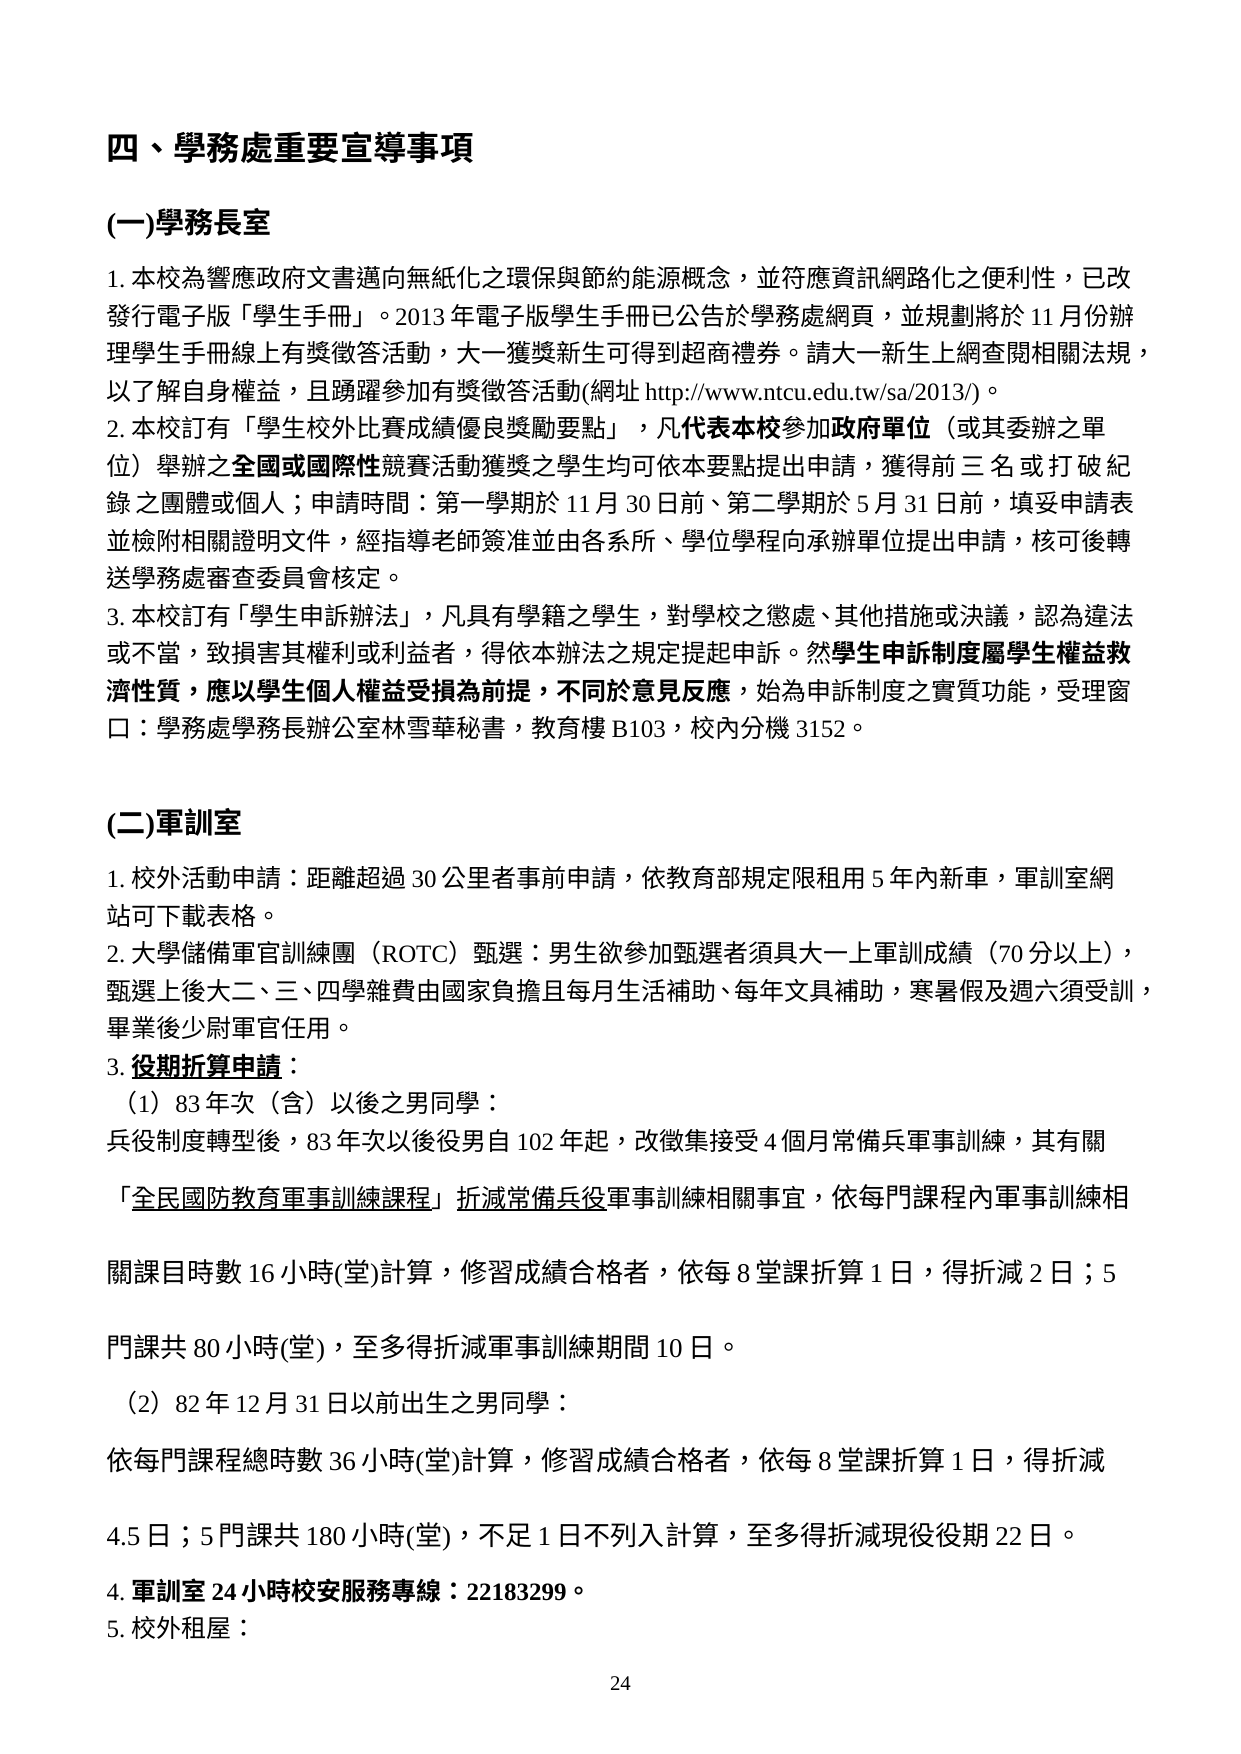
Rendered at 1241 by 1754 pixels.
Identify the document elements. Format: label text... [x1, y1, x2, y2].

text (一)學務長室 [106, 183, 1134, 258]
text 2. 大學儲備軍官訓練團（ROTC）甄選：男生欲參加甄選者須具大一上軍訓成績（70分以上），甄選上後大二、三、四學雜費由國家負擔且每月生活補助、每年文具補助，寒暑假及週六須受訓，畢業後少尉軍官任用。 [106, 933, 1134, 1046]
text 1. 本校為響應政府文書邁向無紙化之環保與節約能源概念，並符應資訊網路化之便利性，已改發行電子版「學生手冊」。2013年電子版學生手冊已公告於學務處網頁，並規劃將於11月份辦理學生手冊線上有獎徵答活動，大一獲獎新生可得到超商禮券。請大一新生上網查閱相關法規，以了解自身權益，且踴躍參加有獎徵答活動(網址http://www.ntcu.edu.tw/sa/2013/)。 [106, 258, 1134, 408]
text 1. 校外活動申請：距離超過30公里者事前申請，依教育部規定限租用5年內新車，軍訓室網站可下載表格。 [106, 858, 1134, 933]
text 3. 本校訂有「學生申訴辦法」，凡具有學籍之學生，對學校之懲處、其他措施或決議，認為違法或不當，致損害其權利或利益者，得依本辦法之規定提起申訴。然學生申訴制度屬學生權益救濟性質，應以學生個人權益受損為前提，不同於意見反應，始為申訴制度之實質功能，受理窗口：學務處學務長辦公室林雪華秘書，教育樓B103，校內分機3152。 [106, 596, 1134, 746]
text （2）82年12月31日以前出生之男同學： [106, 1383, 1134, 1421]
text 5. 校外租屋： [106, 1608, 1134, 1646]
text 兵役制度轉型後，83年次以後役男自102年起，改徵集接受4個月常備兵軍事訓練，其有關「全民國防教育軍事訓練課程」折減常備兵役軍事訓練相關事宜，依每門課程內軍事訓練相關課目時數16小時(堂)計算，修習成績合格者，依每8堂課折算1日，得折減2日；5門課共80小時(堂)，至多得折減軍事訓練期間10日。 [106, 1121, 1134, 1383]
text （1）83年次（含）以後之男同學： [106, 1083, 1134, 1121]
text (二)軍訓室 [106, 783, 1134, 858]
text 2. 本校訂有「學生校外比賽成績優良獎勵要點」，凡代表本校參加政府單位（或其委辦之單位）舉辦之全國或國際性競賽活動獲獎之學生均可依本要點提出申請，獲得前三名或打破紀錄之團體或個人；申請時間：第一學期於11月30日前、第二學期於5月31日前，填妥申請表並檢附相關證明文件，經指導老師簽准並由各系所、學位學程向承辦單位提出申請，核可後轉送學務處審查委員會核定。 [106, 408, 1134, 596]
text 四、學務處重要宣導事項 [106, 108, 1134, 183]
text 4. 軍訓室24小時校安服務專線：22183299。 [106, 1571, 1134, 1608]
text 依每門課程總時數36小時(堂)計算，修習成績合格者，依每8堂課折算1日，得折減4.5日；5門課共180小時(堂)，不足1日不列入計算，至多得折減現役役期22日。 [106, 1421, 1134, 1571]
text 3. 役期折算申請： [106, 1046, 1134, 1083]
